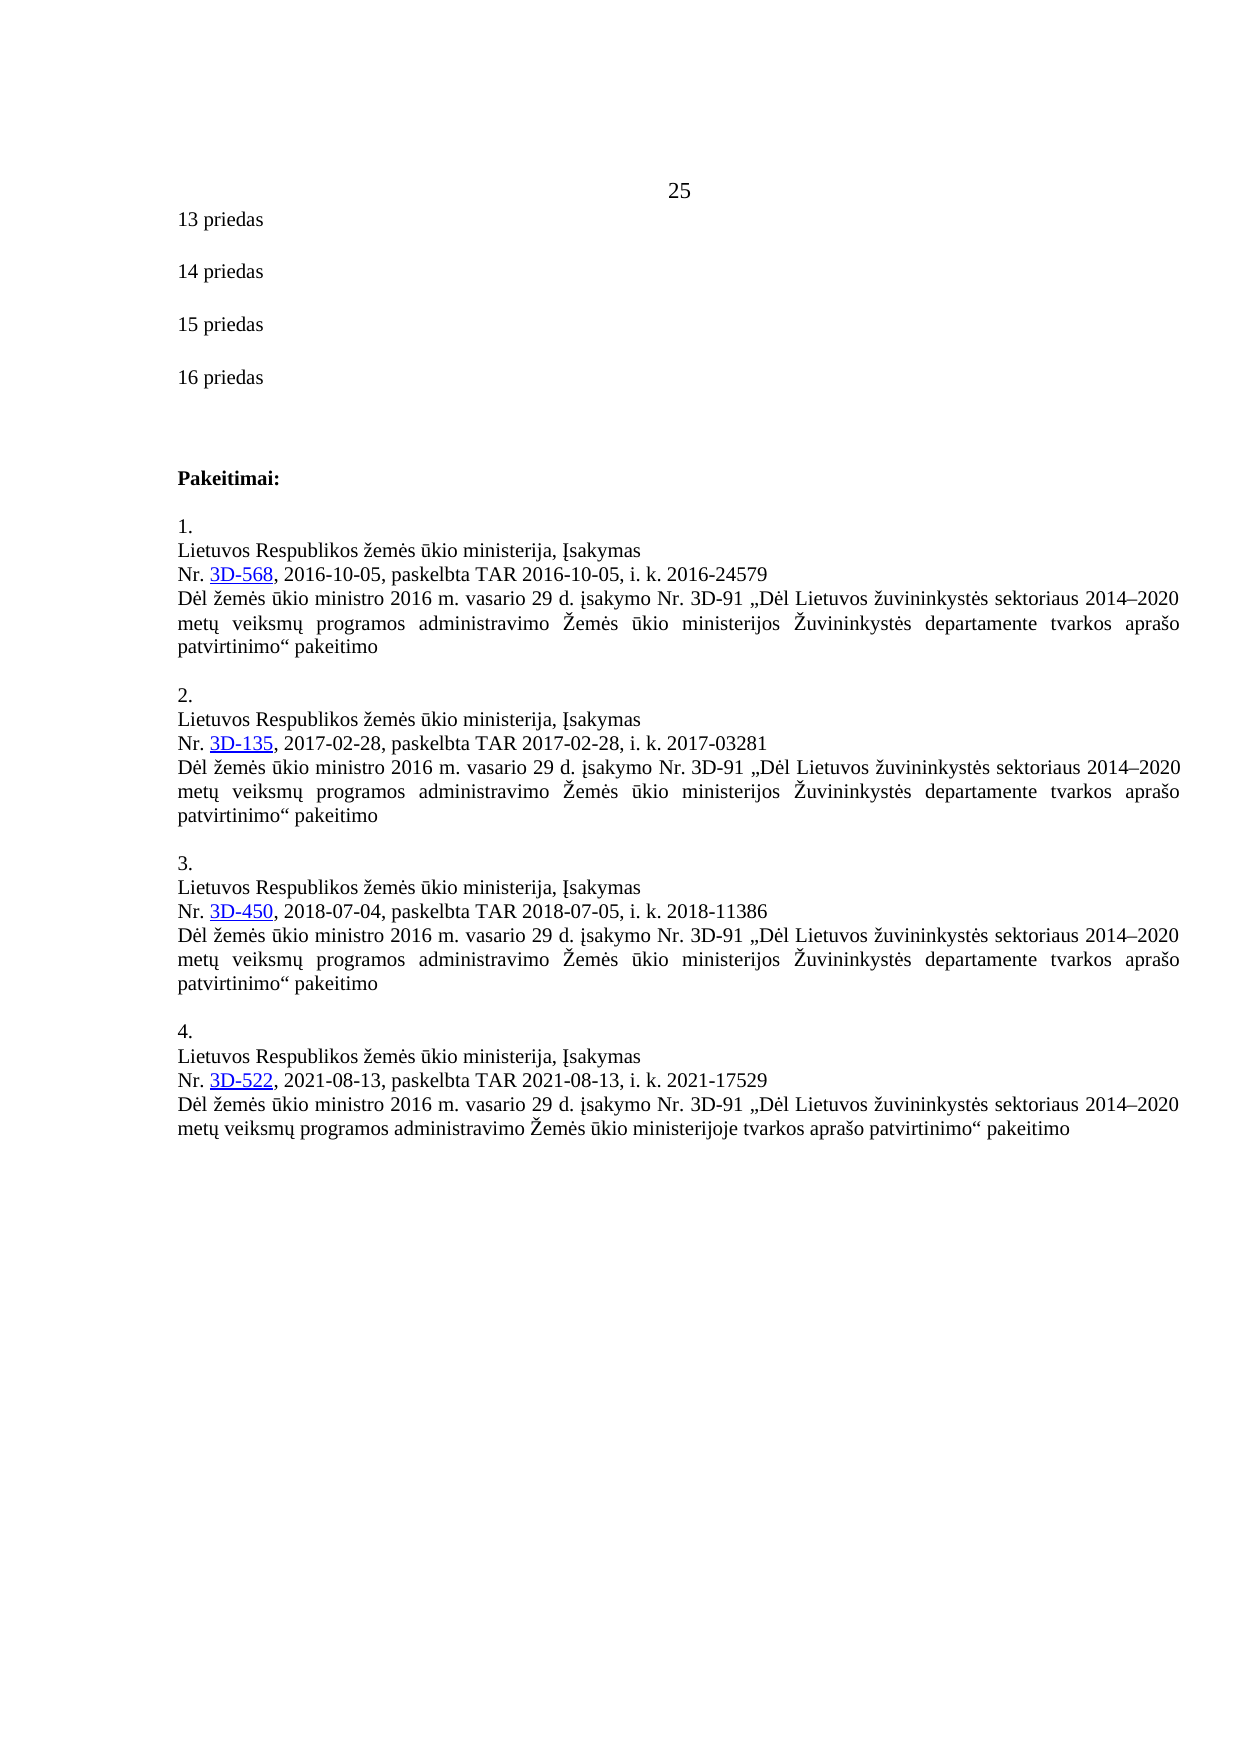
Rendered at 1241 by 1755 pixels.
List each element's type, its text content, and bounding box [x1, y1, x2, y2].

text Nr. 3D-568, 2016-10-05, paskelbta TAR 2016-10-05, i. k. 2016-24579 [177, 562, 1181, 586]
text Nr. 3D-450, 2018-07-04, paskelbta TAR 2018-07-05, i. k. 2018-11386 [177, 899, 1181, 923]
text 4. [177, 1019, 1181, 1043]
text Dėl žemės ūkio ministro 2016 m. vasario 29 d. įsakymo Nr. 3D-91 „Dėl Lietuvos žuvininkystės sektoriaus 2014–2020 metų veiksmų programos administravimo Žemės ūkio ministerijos Žuvininkystės departamente tvarkos aprašo patvirtinimo“ pakeitimo [177, 923, 1181, 995]
text 13 priedas [177, 207, 1181, 231]
text Dėl žemės ūkio ministro 2016 m. vasario 29 d. įsakymo Nr. 3D-91 „Dėl Lietuvos žuvininkystės sektoriaus 2014–2020 metų veiksmų programos administravimo Žemės ūkio ministerijos Žuvininkystės departamente tvarkos aprašo patvirtinimo“ pakeitimo [177, 586, 1181, 658]
text Dėl žemės ūkio ministro 2016 m. vasario 29 d. įsakymo Nr. 3D-91 „Dėl Lietuvos žuvininkystės sektoriaus 2014–2020 metų veiksmų programos administravimo Žemės ūkio ministerijos Žuvininkystės departamente tvarkos aprašo patvirtinimo“ pakeitimo [177, 755, 1181, 827]
text Nr. 3D-522, 2021-08-13, paskelbta TAR 2021-08-13, i. k. 2021-17529 [177, 1068, 1181, 1092]
text Lietuvos Respublikos žemės ūkio ministerija, Įsakymas [177, 538, 1181, 562]
text Pakeitimai: [177, 466, 1181, 490]
text Lietuvos Respublikos žemės ūkio ministerija, Įsakymas [177, 875, 1181, 899]
text Lietuvos Respublikos žemės ūkio ministerija, Įsakymas [177, 707, 1181, 731]
text 16 priedas [177, 365, 1181, 389]
text Lietuvos Respublikos žemės ūkio ministerija, Įsakymas [177, 1043, 1181, 1068]
text Dėl žemės ūkio ministro 2016 m. vasario 29 d. įsakymo Nr. 3D-91 „Dėl Lietuvos žuvininkystės sektoriaus 2014–2020 metų veiksmų programos administravimo Žemės ūkio ministerijoje tvarkos aprašo patvirtinimo“ pakeitimo [177, 1092, 1181, 1140]
text 2. [177, 683, 1181, 707]
text 14 priedas [177, 259, 1181, 283]
text 3. [177, 851, 1181, 875]
text 1. [177, 514, 1181, 538]
text 15 priedas [177, 312, 1181, 336]
text Nr. 3D-135, 2017-02-28, paskelbta TAR 2017-02-28, i. k. 2017-03281 [177, 731, 1181, 755]
